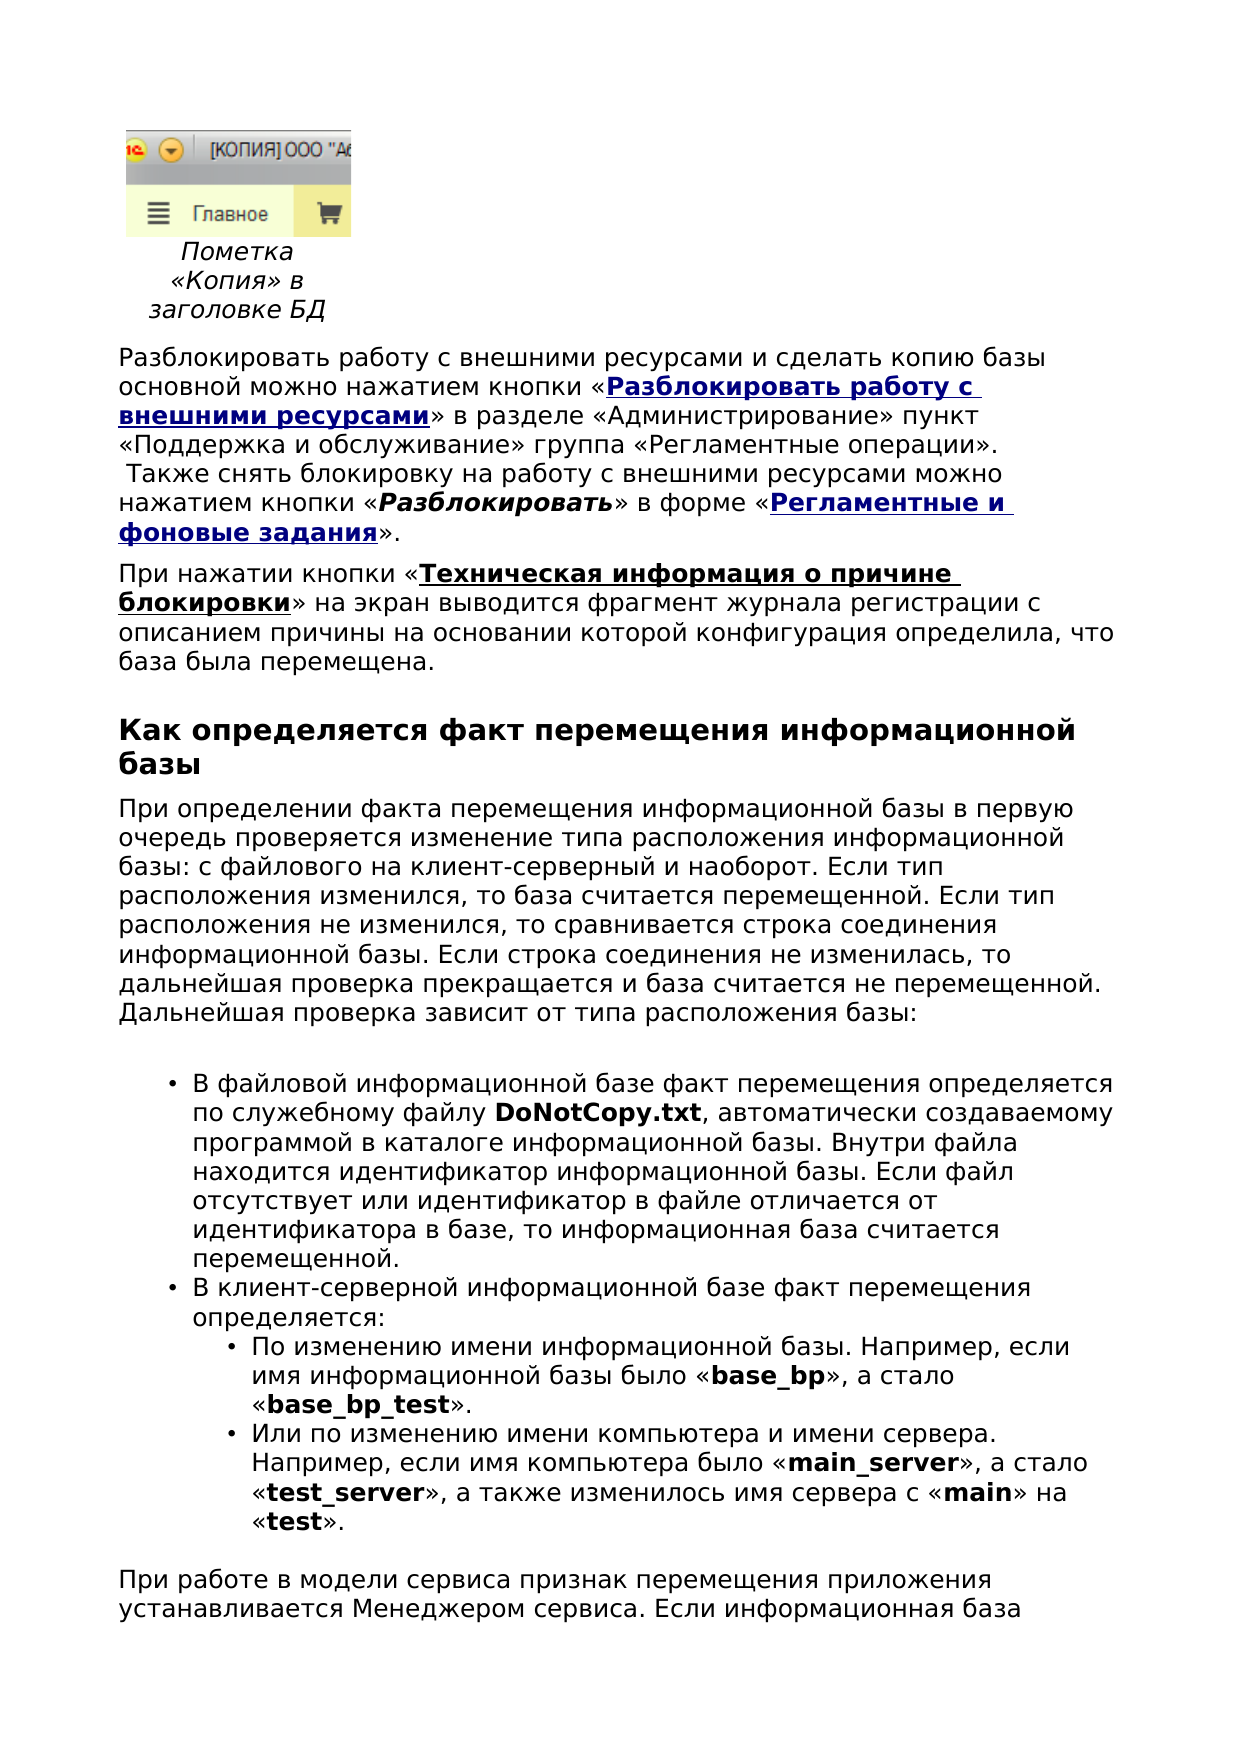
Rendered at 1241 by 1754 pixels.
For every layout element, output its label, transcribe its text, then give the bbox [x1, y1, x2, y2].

text Разблокировать работу с внешними ресурсами и сделать копию базы основной можно нажатием кнопки «Разблокировать работу с внешними ресурсами» в разделе «Администрирование» пункт «Поддержка и обслуживание» группа «Регламентные операции». Также снять блокировку на работу с внешними ресурсами можно нажатием кнопки «Разблокировать» в форме «Регламентные и фоновые задания». [118, 343, 1122, 547]
list По изменению имени информационной базы. Например, если имя информационной базы было «base_bp», а стало «base_bp_test». [236, 1332, 1122, 1419]
text При определении факта перемещения информационной базы в первую очередь проверяется изменение типа расположения информационной базы: с файлового на клиент-серверный и наоборот. Если тип расположения изменился, то база считается перемещенной. Если тип расположения не изменился, то сравнивается строка соединения информационной базы. Если строка соединения не изменилась, то дальнейшая проверка прекращается и база считается не перемещенной. Дальнейшая проверка зависит от типа расположения базы: [118, 794, 1122, 1027]
list В клиент-серверной информационной базе факт перемещения определяется: [177, 1273, 1122, 1332]
text При нажатии кнопки «Техническая информация о причине блокировки» на экран выводится фрагмент журнала регистрации с описанием причины на основании которой конфигурация определила, что база была перемещена. [118, 559, 1122, 676]
text Пометка «Копия» в заголовке БД [126, 237, 351, 324]
subtitle Как определяется факт перемещения информационной базы [118, 714, 1122, 782]
list В файловой информационной базе факт перемещения определяется по служебному файлу DoNotCopy.txt, автоматически создаваемому программой в каталоге информационной базы. Внутри файла находится идентификатор информационной базы. Если файл отсутствует или идентификатор в файле отличается от идентификатора в базе, то информационная база считается перемещенной. [177, 1069, 1122, 1273]
list Или по изменению имени компьютера и имени сервера. Например, если имя компьютера было «main_server», а стало «test_server», а также изменилось имя сервера с «main» на «test». [236, 1419, 1122, 1536]
text При работе в модели сервиса признак перемещения приложения устанавливается Менеджером сервиса. Если информационная база [118, 1566, 1122, 1624]
picture [126, 130, 352, 237]
text [118, 118, 1122, 330]
